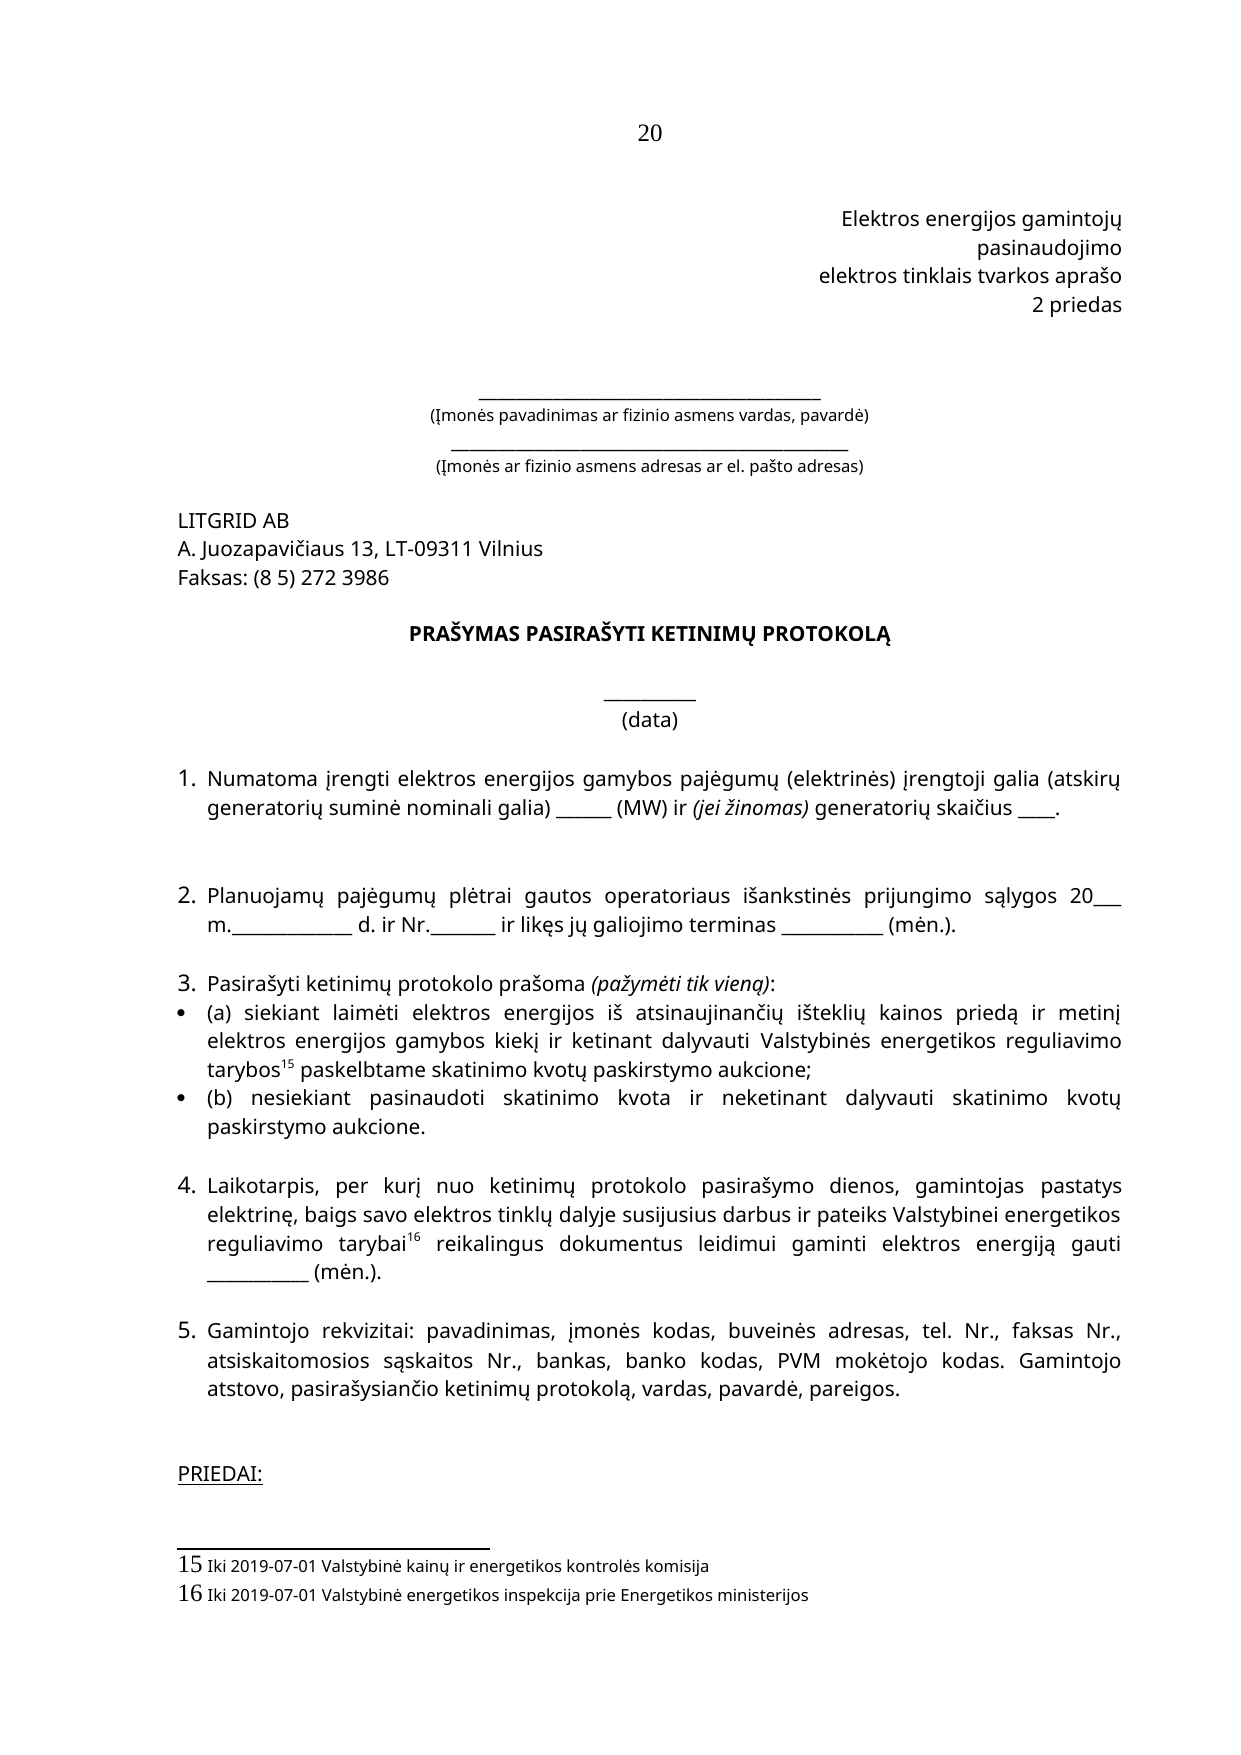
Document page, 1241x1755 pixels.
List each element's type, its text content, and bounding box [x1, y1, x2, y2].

text elektros tinklais tvarkos aprašo [768, 261, 1122, 290]
text PRAŠYMAS PASIRAŠYTI KETINIMŲ PROTOKOLĄ [177, 619, 1122, 648]
text  (b) nesiekiant pasinaudoti skatinimo kvota ir neketinant dalyvauti skatinimo kvotų paskirstymo aukcione. [177, 1083, 1122, 1140]
text 1. Numatoma įrengti elektros energijos gamybos pajėgumų (elektrinės) įrengtoji galia (atskirų generatorių suminė nominali galia) ______ (MW) ir (jei žinomas) generatorių skaičius ____. [177, 762, 1122, 821]
text Iki 2019-07-01 Valstybinė energetikos inspekcija prie Energetikos ministerijos [177, 1578, 1122, 1607]
text Elektros energijos gamintojų pasinaudojimo [768, 204, 1122, 261]
text _____________________________________ [177, 375, 1122, 403]
text (data) [177, 705, 1122, 733]
text 5. Gamintojo rekvizitai: pavadinimas, įmonės kodas, buveinės adresas, tel. Nr., faksas Nr., atsiskaitomosios sąskaitos Nr., bankas, banko kodas, PVM mokėtojo kodas. Gamintojo atstovo, pasirašysiančio ketinimų protokolą, vardas, pavardė, pareigos. [177, 1314, 1122, 1403]
text Iki 2019-07-01 Valstybinė kainų ir energetikos kontrolės komisija [177, 1549, 1122, 1578]
text 2 priedas [768, 290, 1122, 318]
text ___________________________________________ [177, 426, 1122, 454]
text __________ [177, 676, 1122, 705]
text 3. Pasirašyti ketinimų protokolo prašoma (pažymėti tik vieną): [177, 967, 1122, 998]
text (Įmonės pavadinimas ar fizinio asmens vardas, pavardė) [177, 403, 1122, 426]
text LITGRID AB [177, 506, 1122, 534]
text  (a) siekiant laimėti elektros energijos iš atsinaujinančių išteklių kainos priedą ir metinį elektros energijos gamybos kiekį ir ketinant dalyvauti Valstybinės energetikos reguliavimo tarybos paskelbtame skatinimo kvotų paskirstymo aukcione; [177, 998, 1122, 1083]
text A. Juozapavičiaus 13, LT-09311 Vilnius [177, 534, 1122, 563]
text 2. Planuojamų pajėgumų plėtrai gautos operatoriaus išankstinės prijungimo sąlygos 20___ m._____________ d. ir Nr._______ ir likęs jų galiojimo terminas ___________ (mėn.). [177, 878, 1122, 938]
text PRIEDAI: [177, 1459, 1122, 1488]
text Faksas: (8 5) 272 3986 [177, 563, 1122, 591]
text 4. Laikotarpis, per kurį nuo ketinimų protokolo pasirašymo dienos, gamintojas pastatys elektrinę, baigs savo elektros tinklų dalyje susijusius darbus ir pateiks Valstybinei energetikos reguliavimo tarybai reikalingus dokumentus leidimui gaminti elektros energiją gauti ___________ (mėn.). [177, 1169, 1122, 1286]
text (Įmonės ar fizinio asmens adresas ar el. pašto adresas) [177, 454, 1122, 477]
